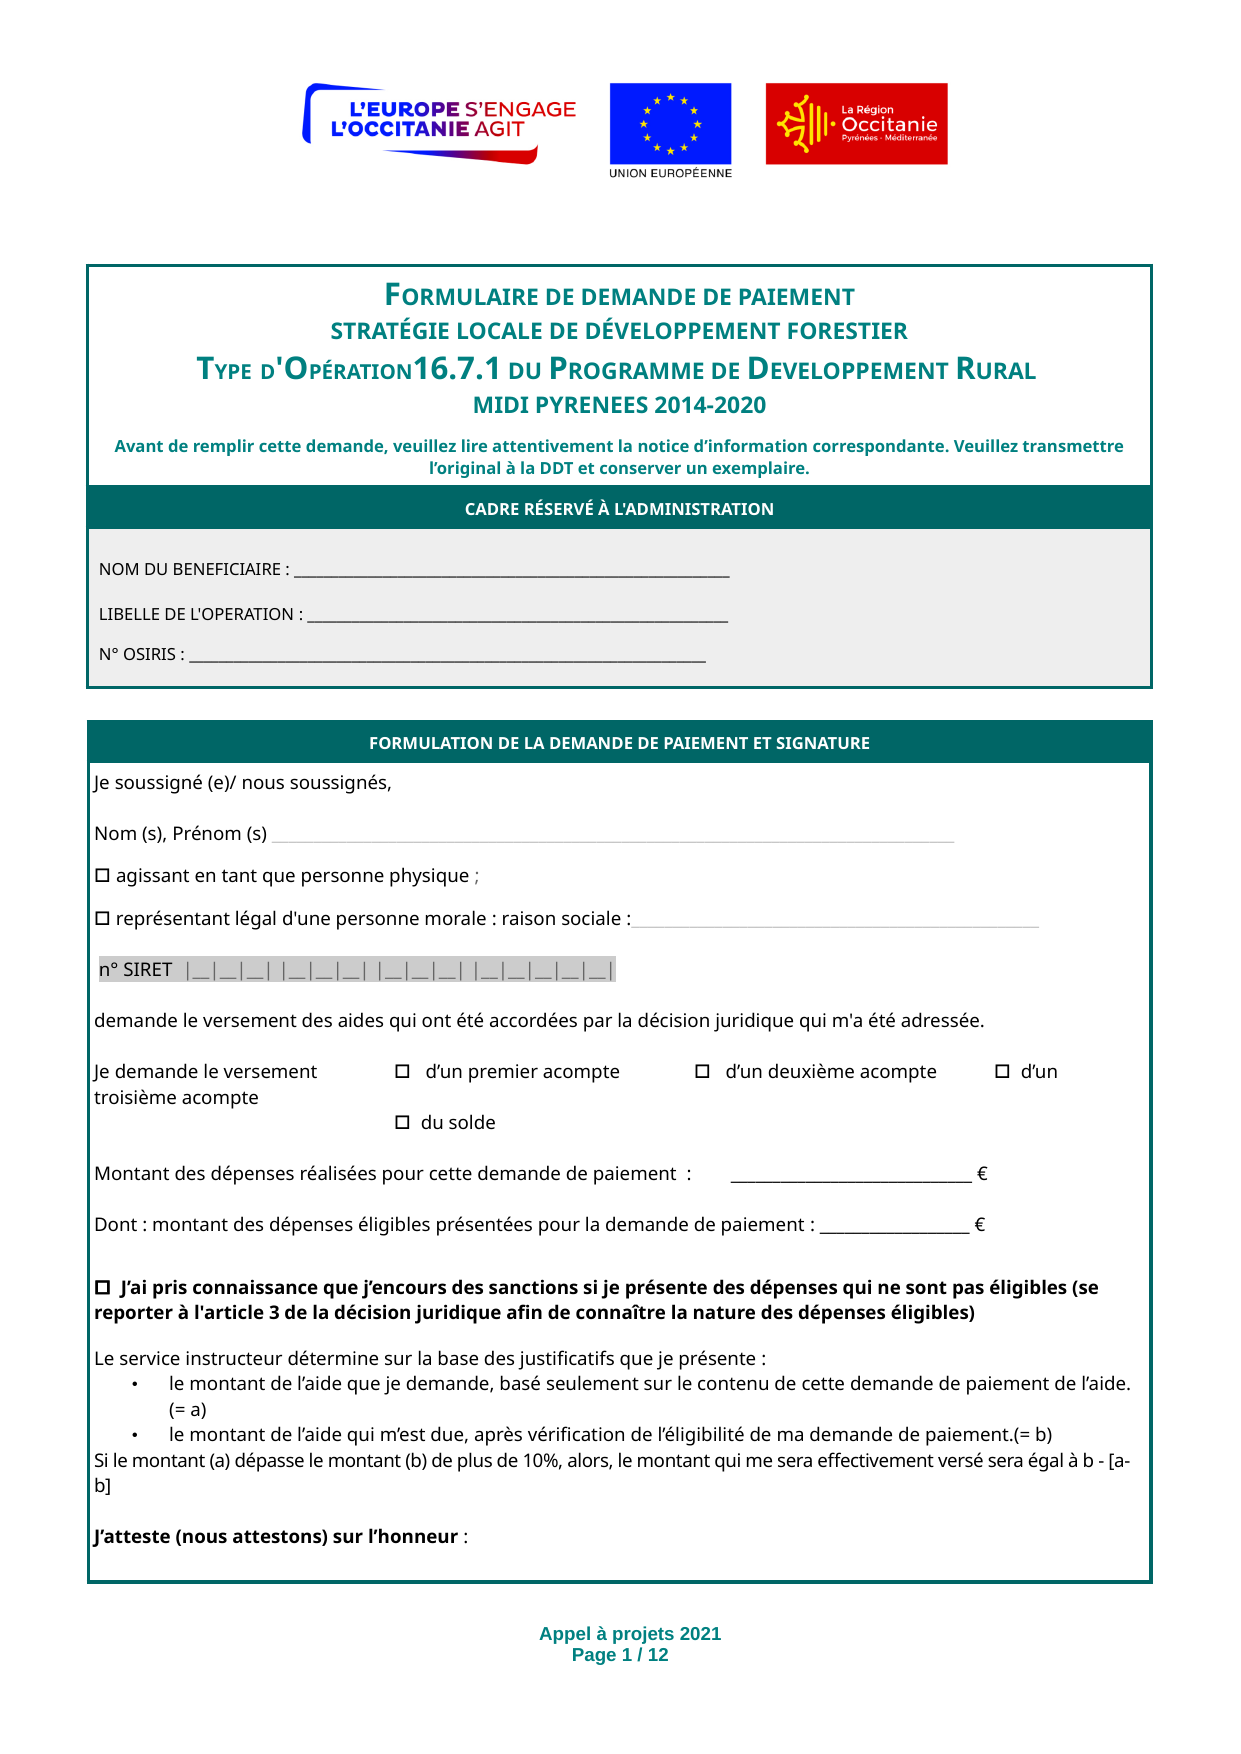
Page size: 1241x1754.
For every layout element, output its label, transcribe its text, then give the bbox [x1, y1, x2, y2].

table_header FORMULATION DE LA DEMANDE DE PAIEMENT et SIGNATURE [90, 723, 1149, 760]
table_cell NOM DU BENEFICIAIRE : ___________________________________________________________ LIBELLE DE L'OPERATION : _________________________________________________________ N° OSIRIS : ______________________________________________________________________ [89, 529, 1150, 686]
picture [245, 24, 1005, 222]
table_cell Cadre réservé à l'administration [89, 489, 1150, 526]
table_header FORMULAIRE DE DEMANDE DE PAIEMENT Stratégie locale de développement forestier Type d'Opération16.7.1 DU PROGRAMME DE DEVELOPPEMENT RURAL MIDI PYRENEES 2014-2020 Avant de remplir cette demande, veuillez lire attentivement la notice d’information correspondante. Veuillez transmettre l’original à la DDT et conserver un exemplaire. [89, 267, 1150, 485]
table_cell Je soussigné (e)/ nous soussignés, Nom (s), Prénom (s) __________________________________________________________________________________  agissant en tant que personne physique ;  représentant légal d'une personne morale : raison sociale :_________________________________________________ n° SIRET |__|__|__| |__|__|__| |__|__|__| |__|__|__|__|__| demande le versement des aides qui ont été accordées par la décision juridique qui m'a été adressée. Je demande le versement  d’un premier acompte  d’un deuxième acompte  d’un troisième acompte  du solde Montant des dépenses réalisées pour cette demande de paiement : _____________________________ € Dont : montant des dépenses éligibles présentées pour la demande de paiement : __________________ €  J’ai pris connaissance que j’encours des sanctions si je présente des dépenses qui ne sont pas éligibles (se reporter à l'article 3 de la décision juridique afin de connaître la nature des dépenses éligibles) Le service instructeur détermine sur la base des justificatifs que je présente : le montant de l’aide que je demande, basé seulement sur le contenu de cette demande de paiement de l’aide.(= a) le montant de l’aide qui m’est due, après vérification de l’éligibilité de ma demande de paiement.(= b) Si le montant (a) dépasse le montant (b) de plus de 10%, alors, le montant qui me sera effectivement versé sera égal à b - [a-b] J’atteste (nous attestons) sur l’honneur : [90, 763, 1149, 1580]
